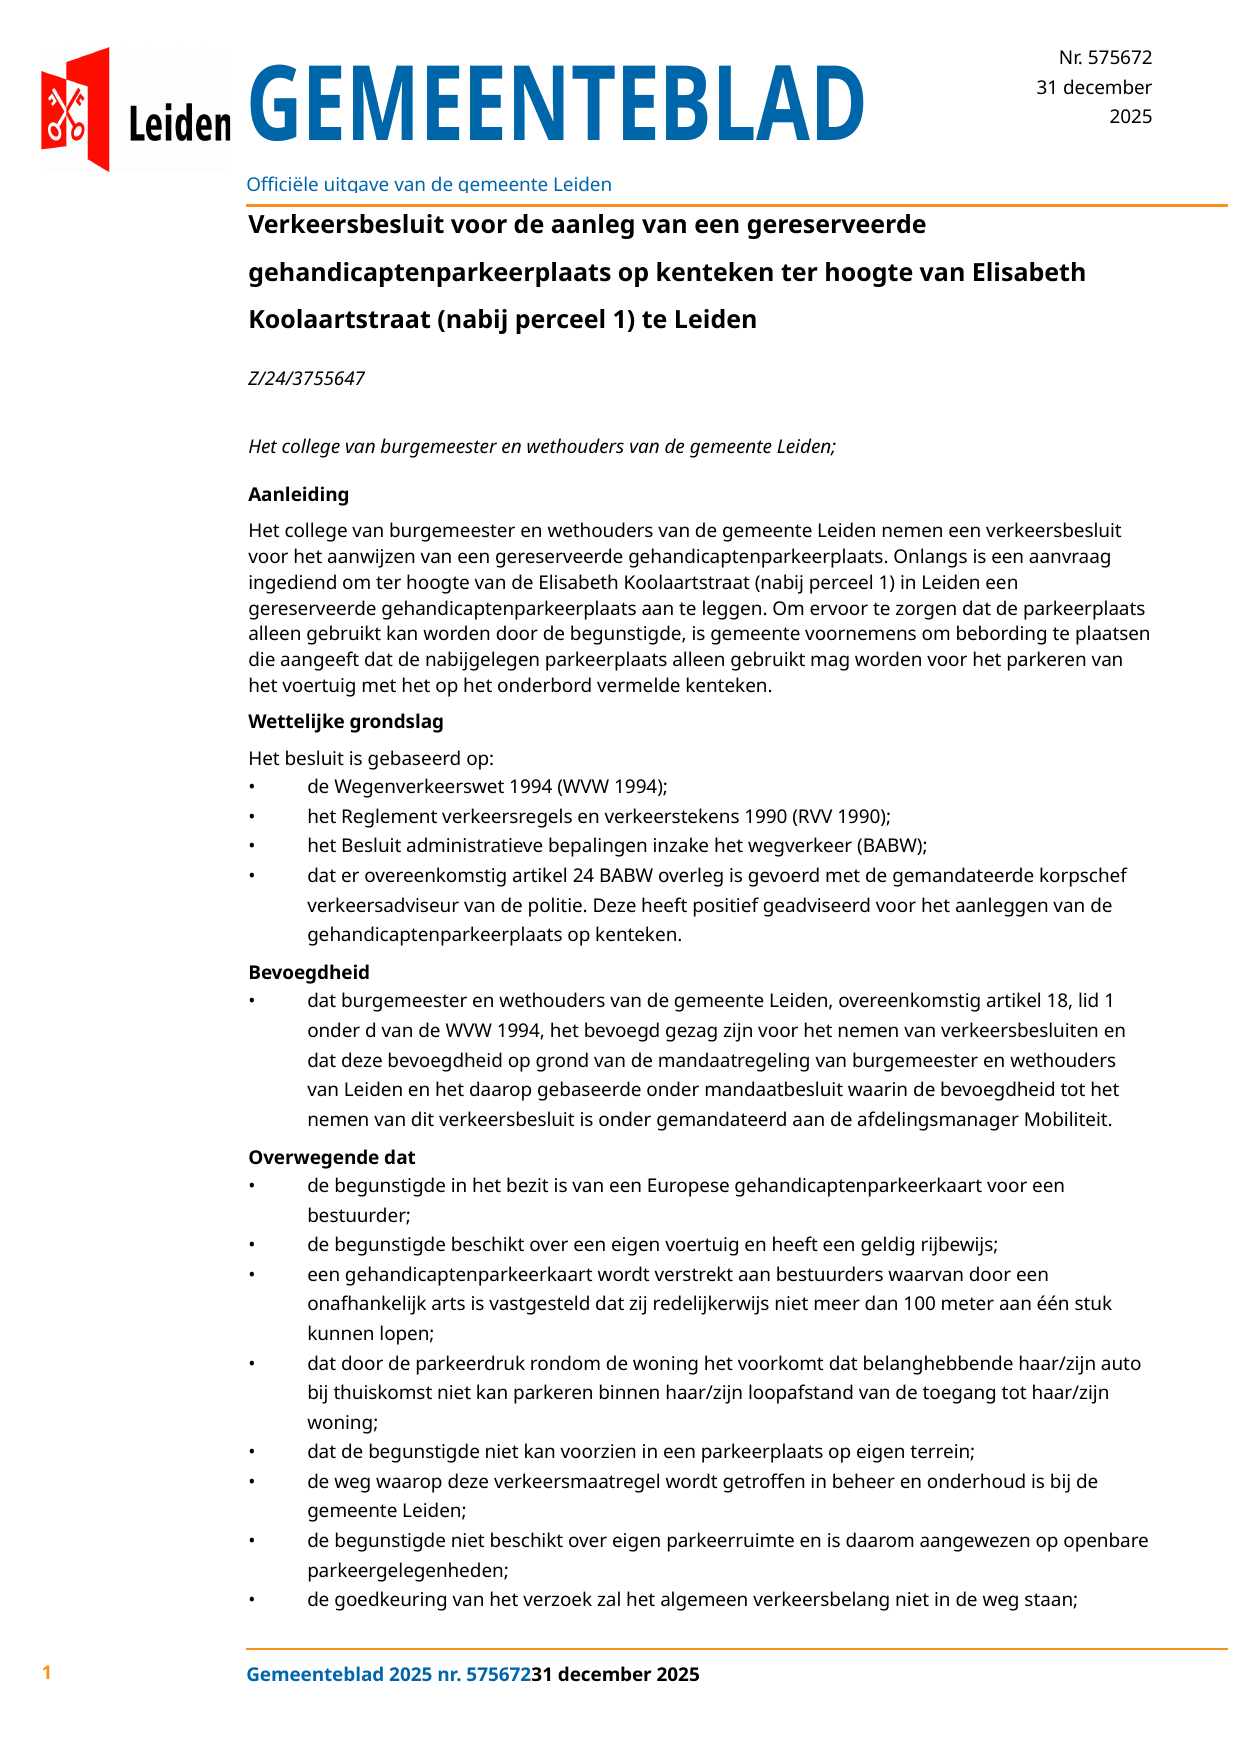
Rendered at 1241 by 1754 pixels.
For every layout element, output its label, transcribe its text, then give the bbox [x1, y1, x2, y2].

picture [41, 47, 231, 172]
text Overwegende dat [248, 1144, 1152, 1170]
list dat de begunstigde niet kan voorzien in een parkeerplaats op eigen terrein; [248, 1438, 1152, 1464]
list de begunstigde beschikt over een eigen voertuig en heeft een geldig rijbewijs; [248, 1231, 1152, 1257]
list het Besluit administratieve bepalingen inzake het wegverkeer (BABW); [248, 833, 1152, 858]
text Aanleiding [248, 481, 1152, 507]
list de Wegenverkeerswet 1994 (WVW 1994); [248, 773, 1152, 799]
list dat door de parkeerdruk rondom de woning het voorkomt dat belanghebbende haar/zijn auto bij thuiskomst niet kan parkeren binnen haar/zijn loopafstand van de toegang tot haar/zijn woning; [248, 1350, 1152, 1435]
text Het college van burgemeester en wethouders van de gemeente Leiden; [248, 433, 1152, 459]
list de begunstigde in het bezit is van een Europese gehandicaptenparkeerkaart voor een bestuurder; [248, 1172, 1152, 1228]
text Verkeersbesluit voor de aanleg van een gereserveerde gehandicaptenparkeerplaats op kenteken ter hoogte van Elisabeth Koolaartstraat (nabij perceel 1) te Leiden [248, 207, 1152, 336]
list een gehandicaptenparkeerkaart wordt verstrekt aan bestuurders waarvan door een onafhankelijk arts is vastgesteld dat zij redelijkerwijs niet meer dan 100 meter aan één stuk kunnen lopen; [248, 1261, 1152, 1346]
list het Reglement verkeersregels en verkeerstekens 1990 (RVV 1990); [248, 803, 1152, 829]
text Het besluit is gebaseerd op: [248, 745, 1152, 771]
list de weg waarop deze verkeersmaatregel wordt getroffen in beheer en onderhoud is bij de gemeente Leiden; [248, 1468, 1152, 1523]
list de goedkeuring van het verzoek zal het algemeen verkeersbelang niet in de weg staan; [248, 1586, 1152, 1612]
list dat er overeenkomstig artikel 24 BABW overleg is gevoerd met de gemandateerde korpschef verkeersadviseur van de politie. Deze heeft positief geadviseerd voor het aanleggen van de gehandicaptenparkeerplaats op kenteken. [248, 862, 1152, 947]
list dat burgemeester en wethouders van de gemeente Leiden, overeenkomstig artikel 18, lid 1 onder d van de WVW 1994, het bevoegd gezag zijn voor het nemen van verkeersbesluiten en dat deze bevoegdheid op grond van de mandaatregeling van burgemeester en wethouders van Leiden en het daarop gebaseerde onder mandaatbesluit waarin de bevoegdheid tot het nemen van dit verkeersbesluit is onder gemandateerd aan de afdelingsmanager Mobiliteit. [248, 988, 1152, 1132]
text Bevoegdheid [248, 959, 1152, 985]
text Wettelijke grondslag [248, 708, 1152, 734]
list de begunstigde niet beschikt over eigen parkeerruimte en is daarom aangewezen op openbare parkeergelegenheden; [248, 1527, 1152, 1583]
text Z/24/3755647 [248, 366, 1152, 391]
text Het college van burgemeester en wethouders van de gemeente Leiden nemen een verkeersbesluit voor het aanwijzen van een gereserveerde gehandicaptenparkeerplaats. Onlangs is een aanvraag ingediend om ter hoogte van de Elisabeth Koolaartstraat (nabij perceel 1) in Leiden een gereserveerde gehandicaptenparkeerplaats aan te leggen. Om ervoor te zorgen dat de parkeerplaats alleen gebruikt kan worden door de begunstigde, is gemeente voornemens om bebording te plaatsen die aangeeft dat de nabijgelegen parkeerplaats alleen gebruikt mag worden voor het parkeren van het voertuig met het op het onderbord vermelde kenteken. [248, 517, 1152, 698]
